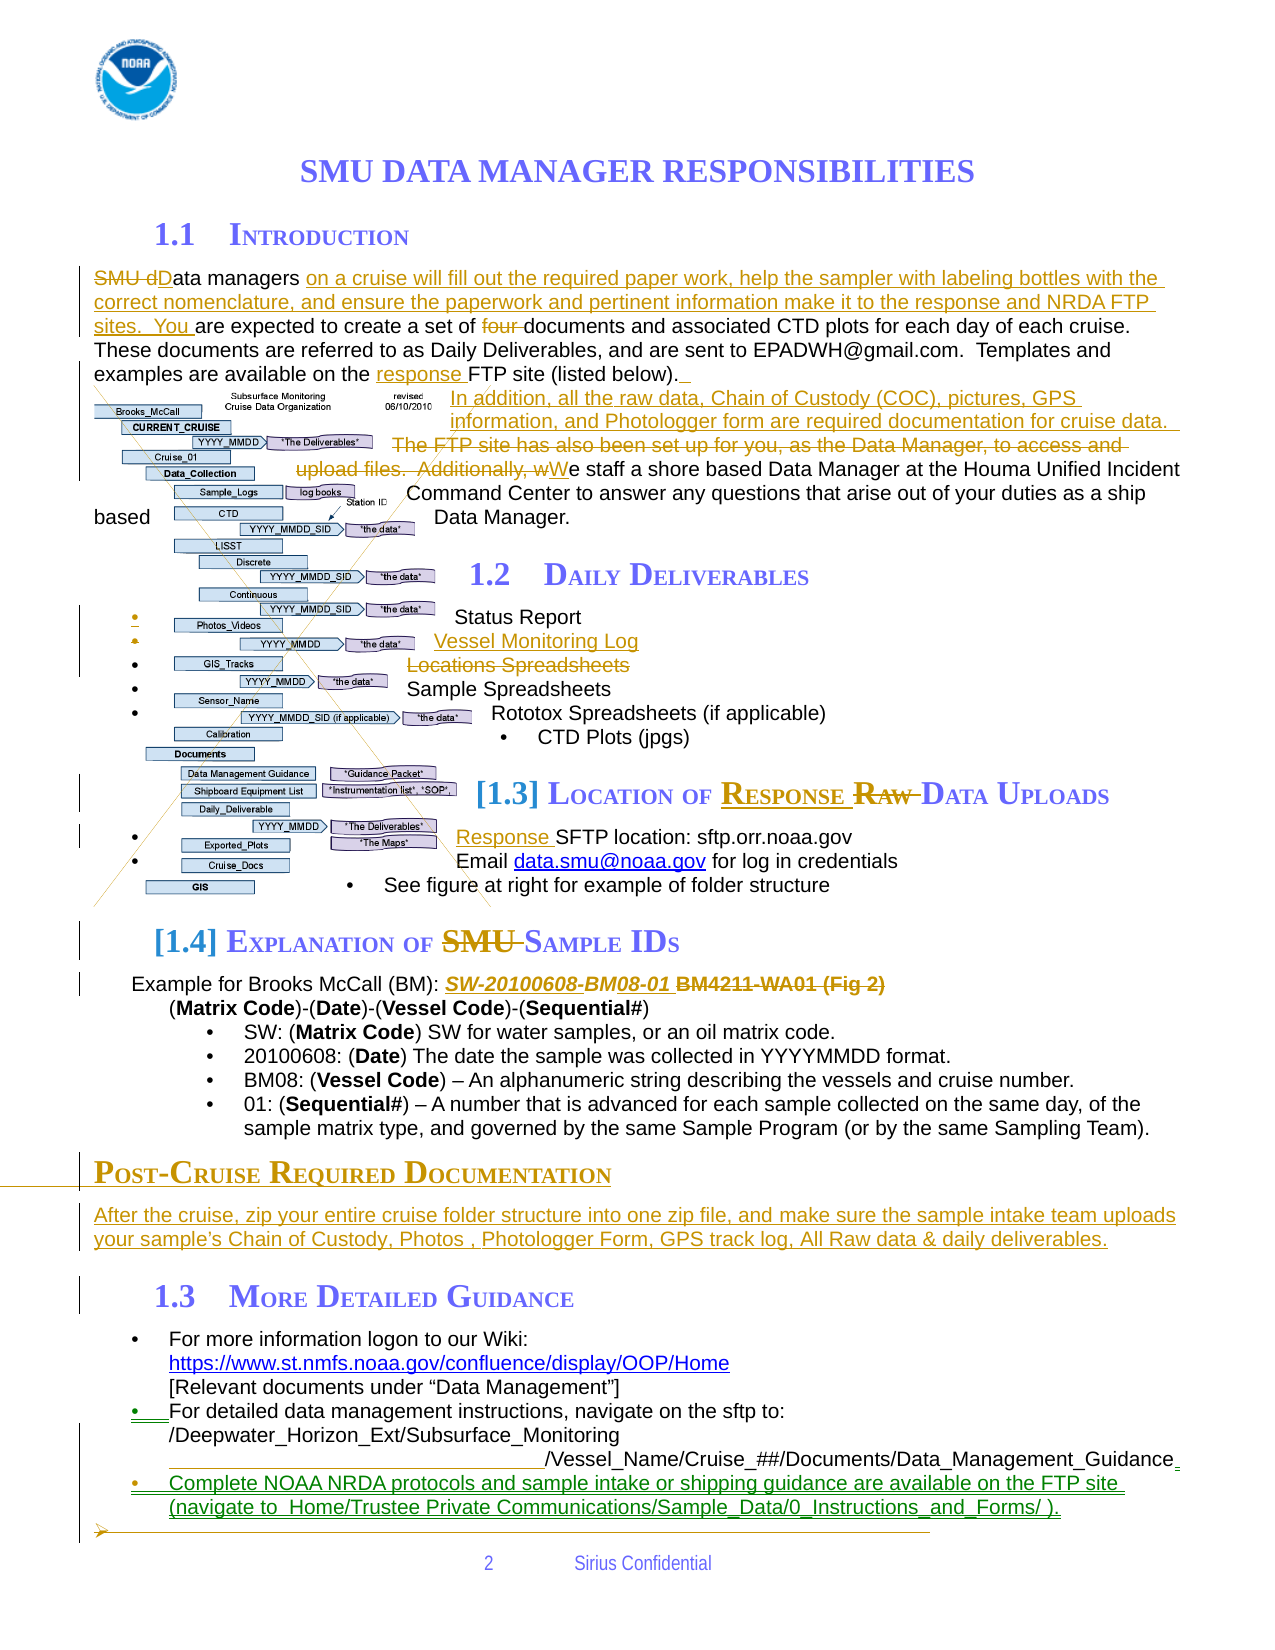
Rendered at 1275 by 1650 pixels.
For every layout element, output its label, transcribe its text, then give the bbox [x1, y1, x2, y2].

list BM08: (Vessel Code) – An alphanumeric string describing the vessels and cruise number. [206, 1068, 1181, 1092]
picture [454, 417, 491, 435]
picture [215, 627, 291, 658]
picture [233, 693, 396, 785]
picture [123, 399, 479, 581]
text https://www.st.nmfs.noaa.gov/confluence/display/OOP/Home [169, 1351, 1181, 1375]
list Complete NOAA NRDA protocols and sample intake or shipping guidance are available on the FTP site (navigate to Home/Trustee Private Communications/Sample_Data/0_Instructions_and_Forms/ ). [131, 1471, 1181, 1519]
list [131, 725, 231, 749]
picture [391, 482, 491, 518]
subtitle Post-Cruise Required Documentation [80, 1152, 1181, 1191]
subtitle More Detailed Guidance [154, 1276, 1181, 1314]
subtitle SMU DATA MANAGER RESPONSIBILITIES [94, 151, 1181, 190]
text [Relevant documents under “Data Management”] [169, 1375, 1181, 1399]
picture [316, 679, 324, 690]
picture [279, 627, 305, 644]
subtitle [0, 1152, 79, 1186]
picture [284, 648, 300, 658]
list Sample Spreadsheets [258, 677, 326, 693]
list Rototox Spreadsheets (if applicable) [383, 701, 1181, 725]
text (Matrix Code)-(Date)-(Vessel Code)-(Sequential#) [169, 996, 1181, 1020]
list See figure at right for example of folder structure [465, 872, 1181, 896]
text Example for Brooks McCall (BM): SW-20100608-BM08-01 [131, 972, 1181, 996]
list Sample Spreadsheets [383, 677, 1181, 701]
picture [293, 577, 491, 813]
list Rototox Spreadsheets (if applicable) [131, 701, 229, 725]
list Status Report [270, 615, 314, 627]
picture [94, 422, 169, 486]
list See figure at right for example of folder structure [131, 872, 477, 896]
subtitle [340, 554, 361, 577]
subtitle [154, 774, 193, 812]
picture [215, 852, 475, 888]
picture [136, 514, 240, 579]
subtitle [154, 554, 244, 592]
list For more information logon to our Wiki: [131, 1327, 1181, 1351]
subtitle [167, 774, 400, 812]
subtitle Introduction [154, 215, 1181, 253]
list 20100608: (Date) The date the sample was collected in YYYYMMDD format. [206, 1044, 1181, 1068]
picture [215, 584, 267, 615]
list Response SFTP location: sftp.orr.noaa.gov [491, 824, 1181, 848]
picture [470, 399, 491, 414]
list SW: (Matrix Code) SW for water samples, or an oil matrix code. [206, 1020, 1181, 1044]
picture [93, 37, 183, 122]
picture [246, 584, 338, 616]
picture [316, 891, 489, 907]
list Vessel Monitoring Log [460, 629, 1181, 653]
list CTD Plots (jpgs) [415, 725, 1181, 749]
text In addition, all the raw data, Chain of Custody (COC), pictures, GPS information, and Photologger form are required documentation for cruise data. We staff a shore based Data Manager at the Houma Unified Incident Command Center to answer any questions that arise out of your duties as a ship based Data Manager. [95, 385, 489, 422]
text Data managers on a cruise will fill out the required paper work, help the sampler with labeling bottles with the correct nomenclature, and ensure the paperwork and pertinent information make it to the response and NRDA FTP sites. You are expected to create a set of documents and associated CTD plots for each day of each cruise. These documents are referred to as Daily Deliverables, and are sent to EPADWH@gmail.com. Templates and examples are available on the response FTP site (listed below). [94, 266, 1181, 385]
list Sample Spreadsheets [131, 677, 267, 701]
list Email data.smu@noaa.gov for log in credentials [383, 854, 463, 872]
list See figure at right for example of folder structure [383, 872, 473, 885]
picture [253, 789, 446, 850]
subtitle Location of Response Data Uploads [421, 774, 1181, 812]
list 01: (Sequential#) – A number that is advanced for each sample collected on the same day, of the sample matrix type, and governed by the same Sample Program (or by the same Sampling Team). [206, 1092, 1181, 1140]
picture [215, 693, 255, 725]
list [215, 725, 253, 749]
subtitle Daily Deliverables [346, 554, 1181, 592]
list Vessel Monitoring Log [131, 629, 215, 653]
text After the cruise, zip your entire cruise folder structure into one zip file, and make sure the sample intake team uploads your sample’s Chain of Custody, Photos , Photologger Form, GPS track log, All Raw data & daily deliverables. [94, 1203, 1181, 1251]
list Status Report [471, 605, 1181, 629]
text In addition, all the raw data, Chain of Custody (COC), pictures, GPS information, and Photologger form are required documentation for cruise data. We staff a shore based Data Manager at the Houma Unified Incident Command Center to answer any questions that arise out of your duties as a ship based Data Manager. [468, 385, 1181, 433]
subtitle [243, 579, 340, 584]
list For detailed data management instructions, navigate on the sftp to: /Deepwater_Horizon_Ext/Subsurface_Monitoring /Vessel_Name/Cruise_##/Documents/Data_Management_Guidance [131, 1399, 1181, 1471]
list Status Report [131, 605, 276, 629]
subtitle Explanation of Sample IDs [154, 921, 1181, 960]
list Email data.smu@noaa.gov for log in credentials [452, 848, 1181, 872]
list Response SFTP location: sftp.orr.noaa.gov [140, 824, 346, 848]
list Email data.smu@noaa.gov for log in credentials [131, 848, 447, 872]
list Status Report [308, 616, 482, 627]
picture [424, 817, 491, 854]
picture [475, 885, 491, 905]
